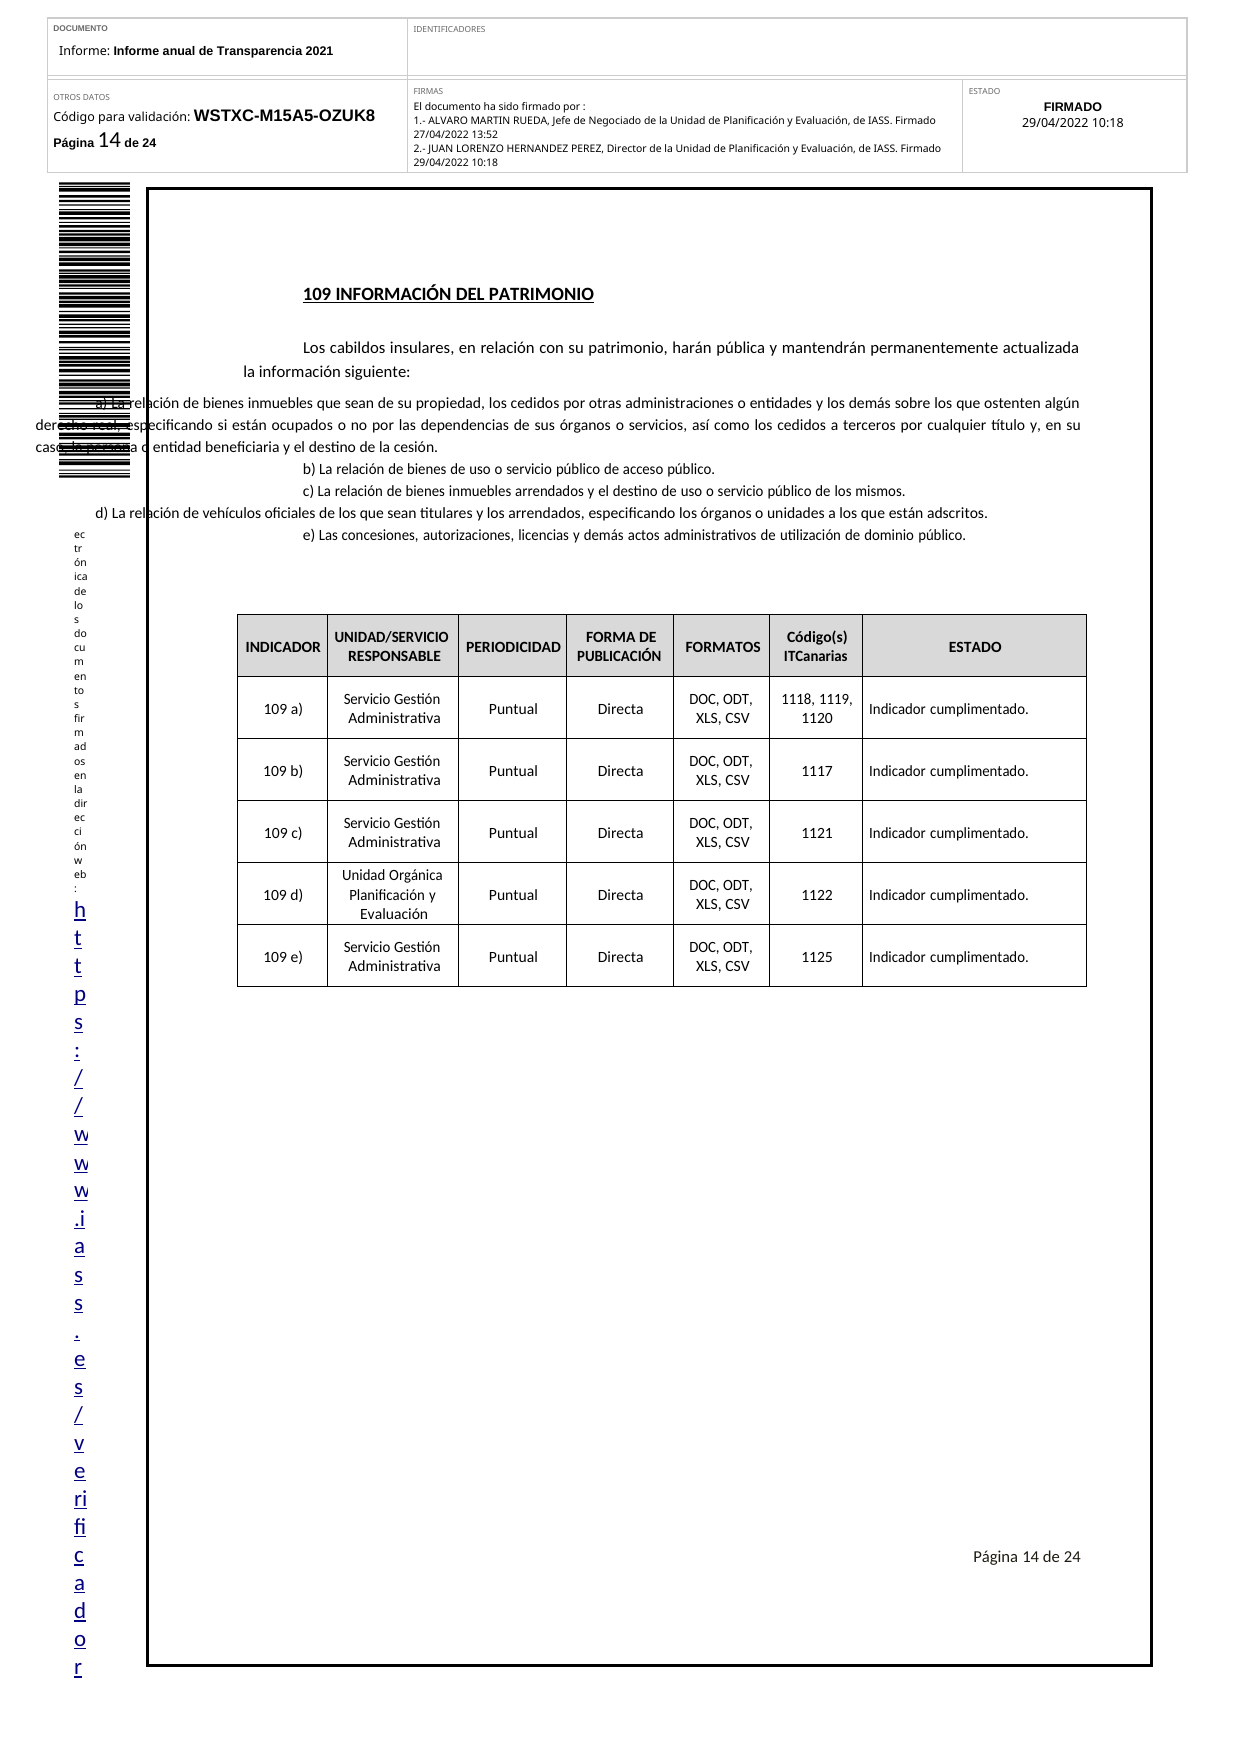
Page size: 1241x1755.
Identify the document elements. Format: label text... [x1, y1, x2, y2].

table_header Código(s) ITCanarias [770, 615, 862, 676]
list Esta es una copia impresa del documento electrónico. El documento está FIRMADO. Mediante el código de verificación puede comprobar la validez de la firma electrónica de los documentos firmados en la dirección web: https://www.iass.es/verificador [74, 1201, 88, 1689]
table_cell Directa [567, 863, 673, 924]
table_cell 1121 [770, 801, 862, 862]
table_header ESTADO [863, 615, 1086, 676]
list La relación de bienes inmuebles arrendados y el destino de uso o servicio público de los mismos. [303, 482, 1150, 501]
table_header UNIDAD/SERVICIO RESPONSABLE [328, 615, 458, 676]
table_cell 1117 [770, 739, 862, 800]
table_header PERIODICIDAD [459, 615, 566, 676]
table_cell 109 e) [238, 925, 327, 986]
table_cell Servicio Gestión Administrativa [328, 677, 458, 738]
table_cell 1125 [770, 925, 862, 986]
list [1153, 282, 1201, 305]
table_cell Indicador cumplimentado. [863, 739, 1086, 800]
table_cell Servicio Gestión Administrativa [328, 739, 458, 800]
table_cell Puntual [459, 863, 566, 924]
text Los cabildos insulares, en relación con su patrimonio, harán pública y mantendrán permanentemente actualizada la información siguiente: [243, 337, 1080, 382]
list INFORMACIÓN DEL PATRIMONIO [303, 282, 1150, 305]
table_header INDICADOR [238, 615, 327, 676]
table_cell Indicador cumplimentado. [863, 925, 1086, 986]
table_cell Indicador cumplimentado. [863, 863, 1086, 924]
text [88, 1546, 146, 1567]
table_cell 109 b) [238, 739, 327, 800]
table_cell Directa [567, 925, 673, 986]
table_cell 109 c) [238, 801, 327, 862]
table_cell 109 a) [238, 677, 327, 738]
list La relación de vehículos oficiales de los que sean titulares y los arrendados, especificando los órganos o unidades a los que están adscritos. [149, 504, 1080, 523]
list Esta es una copia impresa del documento electrónico. El documento está FIRMADO. Mediante el código de verificación puede comprobar la validez de la firma electrónica de los documentos firmados en la dirección web: https://www.iass.es/verificador [74, 527, 88, 1138]
table_cell DOC, ODT, XLS, CSV [674, 801, 769, 862]
text Página 14 de 24 [149, 1546, 1080, 1567]
table_cell Servicio Gestión Administrativa [328, 925, 458, 986]
list La relación de bienes inmuebles que sean de su propiedad, los cedidos por otras administraciones o entidades y los demás sobre los que ostenten algún derecho real, especificando si están ocupados o no por las dependencias de sus órganos o servicios, así como los cedidos a terceros por cualquier título y, en su caso, la persona o entidad beneficiaria y el destino de la cesión. [149, 394, 1081, 456]
table_cell DOC, ODT, XLS, CSV [674, 739, 769, 800]
table_cell DOC, ODT, XLS, CSV [674, 925, 769, 986]
table_cell 109 d) [238, 863, 327, 924]
table_header FORMATOS [674, 615, 769, 676]
table_cell Unidad Orgánica Planificación y Evaluación [328, 863, 458, 924]
table_cell Directa [567, 739, 673, 800]
table_cell Puntual [459, 739, 566, 800]
table_header FORMA DE PUBLICACIÓN [567, 615, 673, 676]
list La relación de bienes de uso o servicio público de acceso público. [303, 459, 1150, 478]
table_cell 1122 [770, 863, 862, 924]
table_cell Directa [567, 677, 673, 738]
table_cell Puntual [459, 801, 566, 862]
table_cell DOC, ODT, XLS, CSV [674, 863, 769, 924]
table_cell Indicador cumplimentado. [863, 677, 1086, 738]
text [35, 1546, 72, 1567]
table_cell Indicador cumplimentado. [863, 801, 1086, 862]
table_cell Directa [567, 801, 673, 862]
table_cell 1118, 1119, 1120 [770, 677, 862, 738]
table_cell Puntual [459, 677, 566, 738]
table_cell Servicio Gestión Administrativa [328, 801, 458, 862]
table_cell Puntual [459, 925, 566, 986]
table_cell DOC, ODT, XLS, CSV [674, 677, 769, 738]
list Las concesiones, autorizaciones, licencias y demás actos administrativos de utilización de dominio público. [303, 526, 1150, 545]
